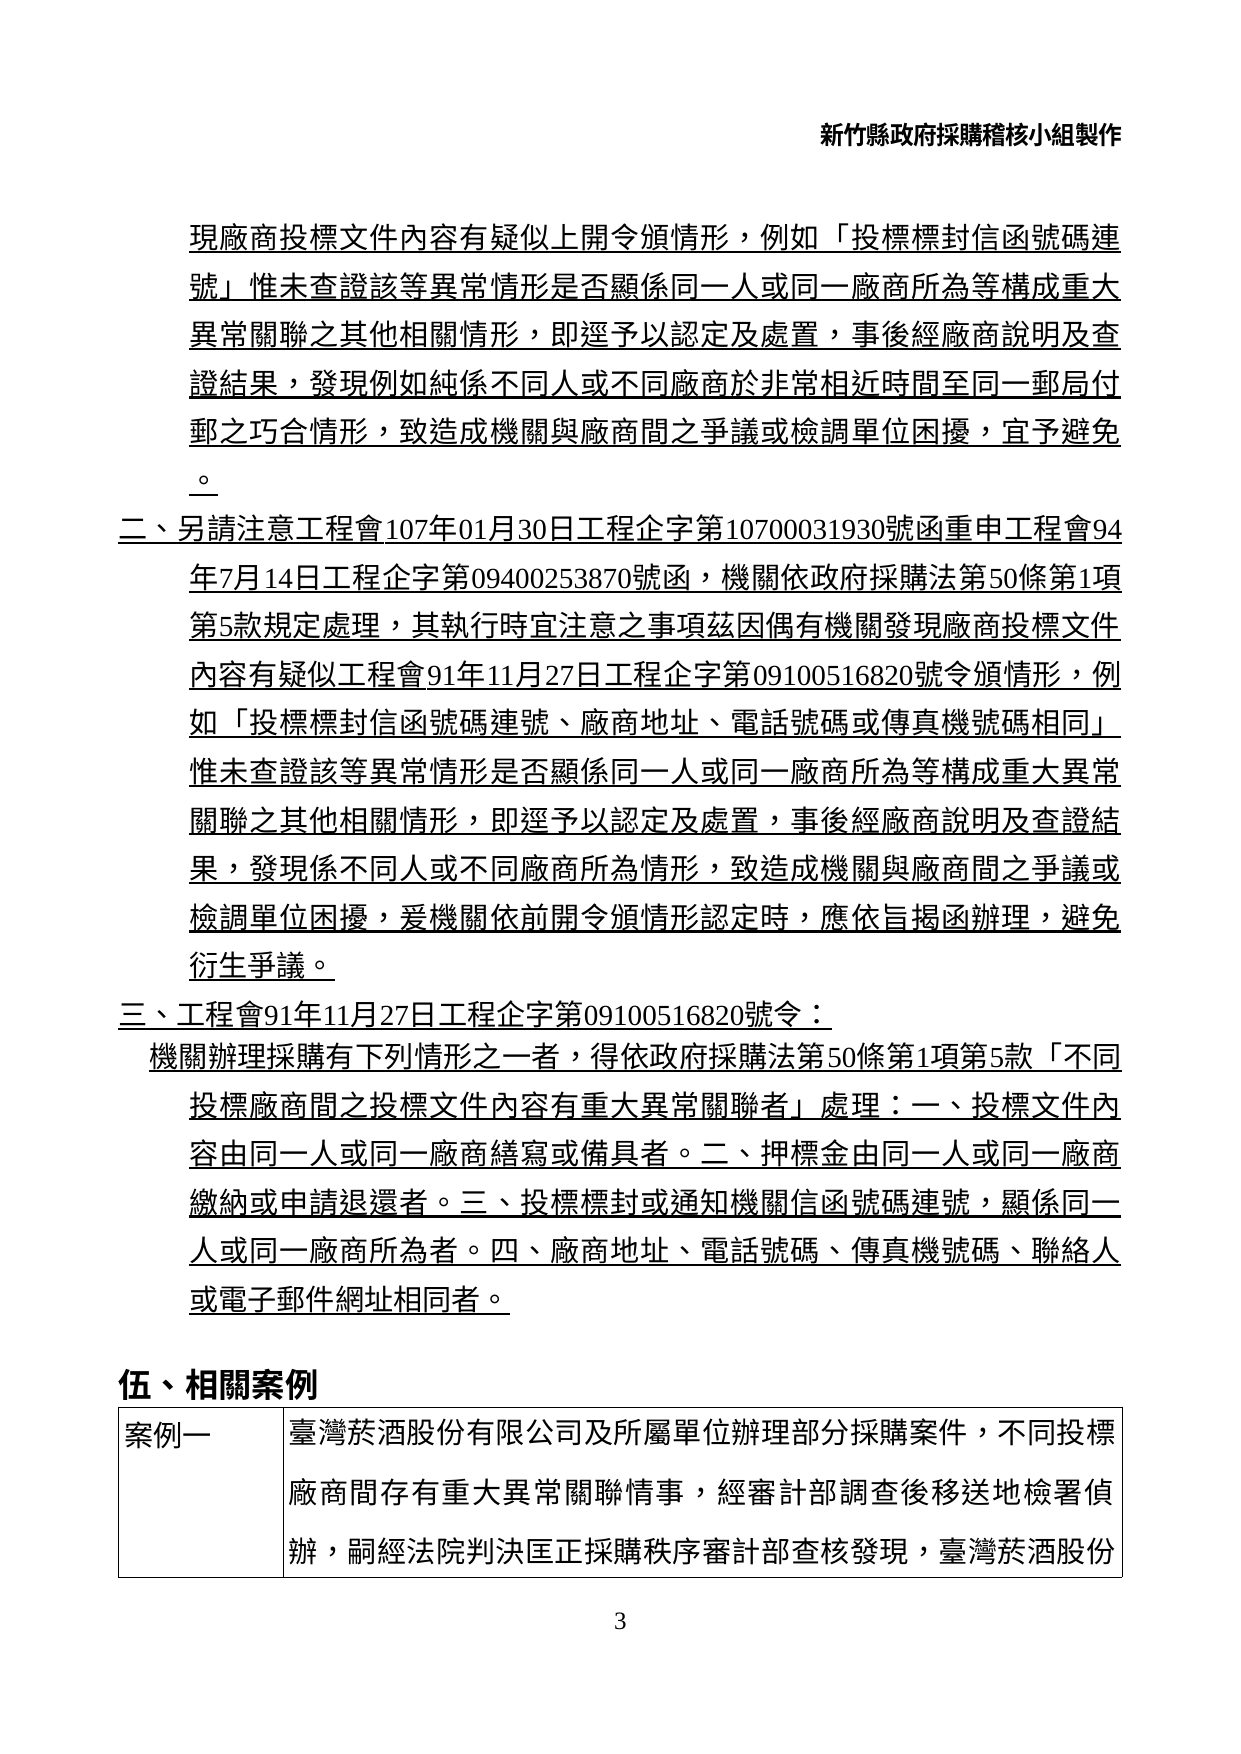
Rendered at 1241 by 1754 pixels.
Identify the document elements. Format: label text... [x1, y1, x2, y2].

text 年7月14日工程企字第09400253870號函，機關依政府採購法第50條第1項第5款規定處理，其執行時宜注意之事項茲因偶有機關發現廠商投標文件內容有疑似工程會91年11月27日工程企字第09100516820號令頒情形，例如「投標標封信函號碼連號、廠商地址、電話號碼或傳真機號碼相同」惟未查證該等異常情形是否顯係同一人或同一廠商所為等構成重大異常關聯之其他相關情形，即逕予以認定及處置，事後經廠商說明及查證結果，發現係不同人或不同廠商所為情形，致造成機關與廠商間之爭議或檢調單位困擾，爰機關依前開令頒情形認定時，應依旨揭函辦理，避免衍生爭議。 [118, 543, 1122, 985]
text 二、另請注意工程會107年01月30日工程企字第10700031930號函重申工程會94 [118, 506, 1122, 542]
text 現廠商投標文件內容有疑似上開令頒情形，例如「投標標封信函號碼連號」惟未查證該等異常情形是否顯係同一人或同一廠商所為等構成重大異常關聯之其他相關情形，即逕予以認定及處置，事後經廠商說明及查證結果，發現例如純係不同人或不同廠商於非常相近時間至同一郵局付郵之巧合情形，致造成機關與廠商間之爭議或檢調單位困擾，宜予避免。 [118, 214, 1122, 499]
text 機關辦理採購有下列情形之一者，得依政府採購法第50條第1項第5款「不同投標廠商間之投標文件內容有重大異常關聯者」處理：一、投標文件內容由同一人或同一廠商繕寫或備具者。二、押標金由同一人或同一廠商繳納或申請退還者。三、投標標封或通知機關信函號碼連號，顯係同一人或同一廠商所為者。四、廠商地址、電話號碼、傳真機號碼、聯絡人或電子郵件網址相同者。 [118, 1033, 1122, 1318]
text 伍、相關案例 [118, 1358, 1122, 1407]
text 三、工程會91年11月27日工程企字第09100516820號令： [118, 991, 1122, 1033]
table_header 臺灣菸酒股份有限公司及所屬單位辦理部分採購案件，不同投標廠商間存有重大異常關聯情事，經審計部調查後移送地檢署偵辦，嗣經法院判決匡正採購秩序審計部查核發現，臺灣菸酒股份 [284, 1408, 1122, 1577]
table_header 案例一 [119, 1408, 283, 1577]
